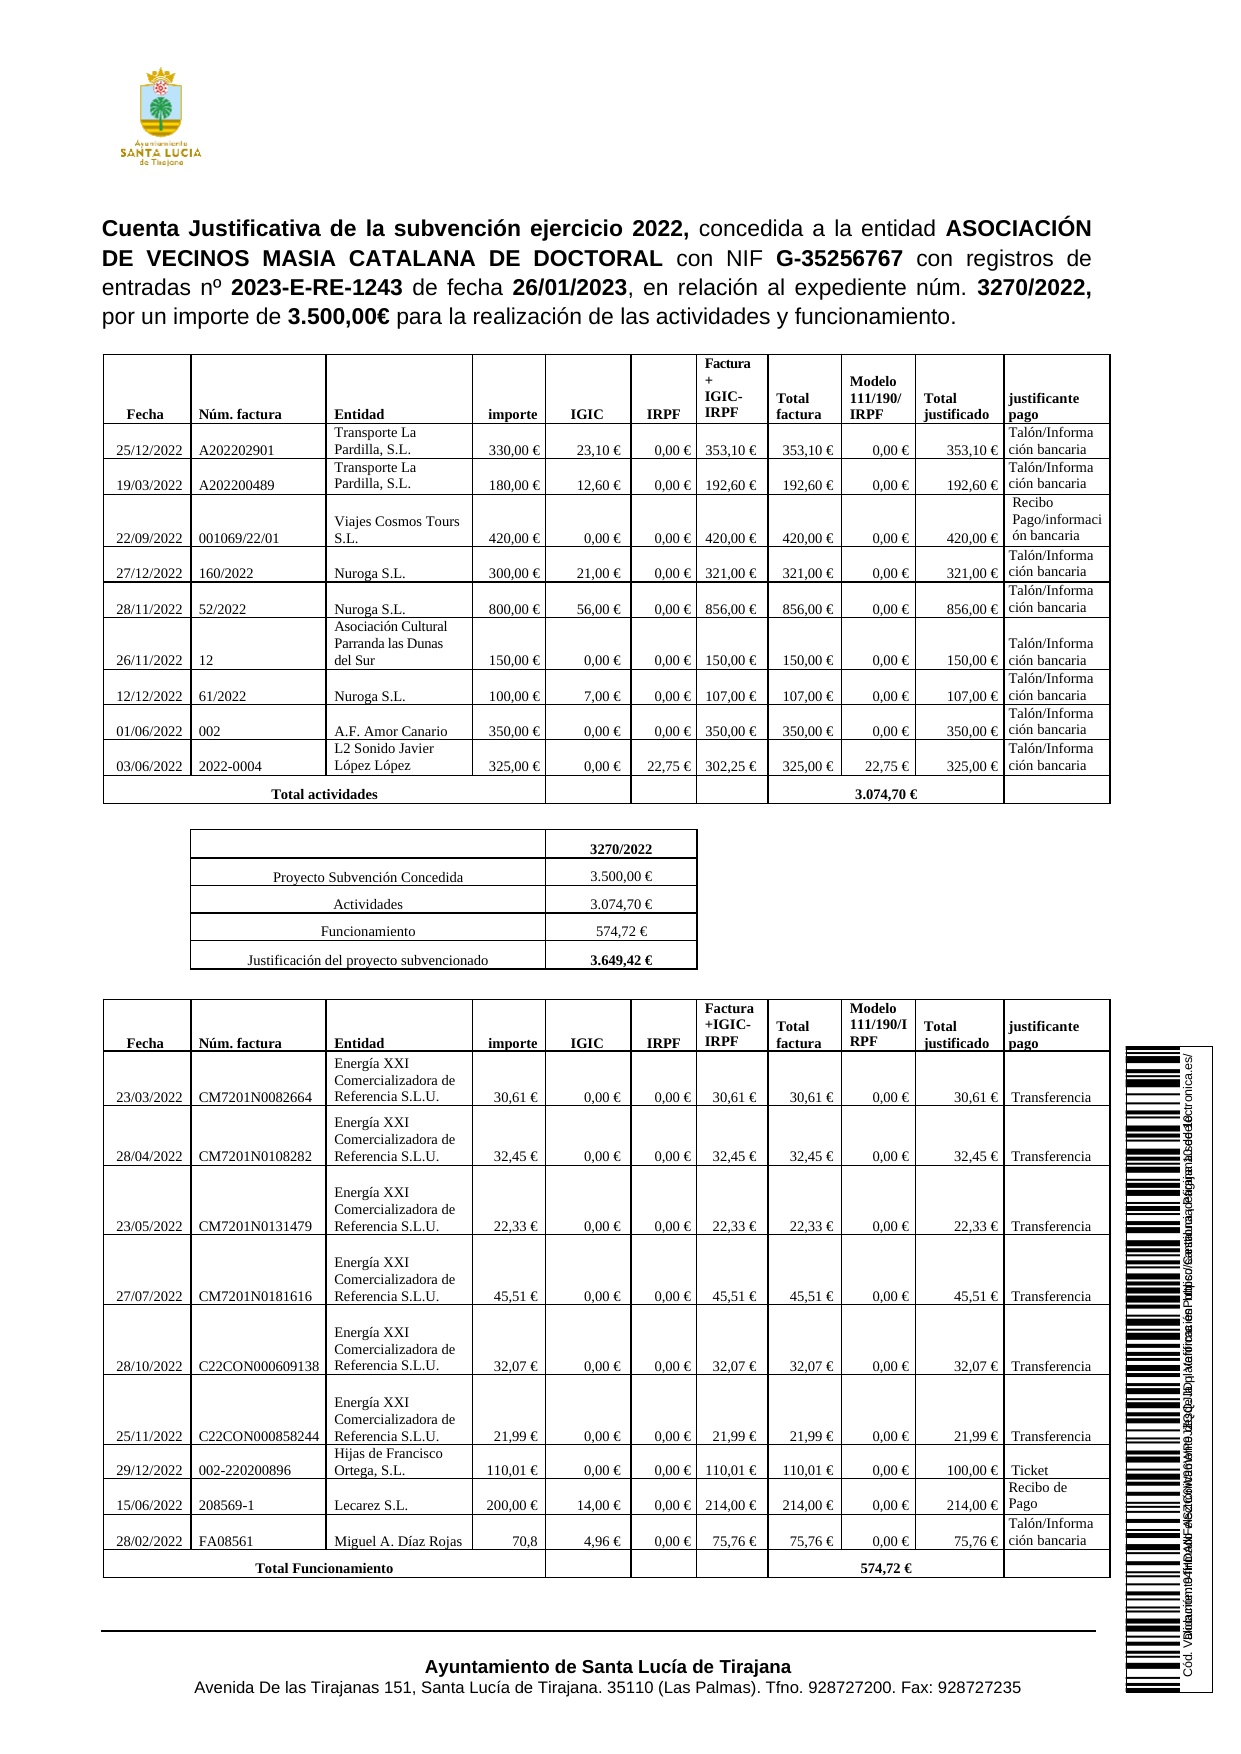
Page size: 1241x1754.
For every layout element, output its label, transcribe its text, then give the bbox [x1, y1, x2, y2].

table_cell 70,8 [473, 1515, 545, 1549]
table_cell 0,00 € [842, 1166, 915, 1234]
picture [1127, 1047, 1180, 1692]
table_cell 03/06/2022 [104, 740, 190, 774]
table_cell 321,00 € [697, 547, 767, 581]
table_cell 61/2022 [192, 670, 325, 703]
table_cell Transferencia [1005, 1052, 1109, 1105]
table_cell Talón/Informa ción bancaria [1005, 705, 1109, 739]
table_cell 002-220200896 [192, 1445, 325, 1478]
table_cell 0,00 € [632, 1052, 696, 1105]
picture [121, 67, 202, 167]
table_cell 2022-0004 [192, 740, 325, 774]
table_cell 01/06/2022 [104, 705, 190, 739]
table_header IGIC [546, 355, 630, 422]
table_cell 21,99 € [916, 1375, 1003, 1443]
table_header importe [473, 1000, 545, 1050]
table_cell 0,00 € [632, 1515, 696, 1549]
table_cell 0,00 € [632, 1235, 696, 1304]
table_cell Energía XXI Comercializadora de Referencia S.L.U. [327, 1106, 472, 1164]
table_cell 0,00 € [632, 1166, 696, 1234]
table_cell Total Funcionamiento [104, 1550, 545, 1577]
table_cell 32,07 € [769, 1305, 841, 1374]
table_cell 325,00 € [473, 740, 545, 774]
table_cell 0,00 € [632, 670, 696, 703]
table_cell 0,00 € [632, 1305, 696, 1374]
table_cell 21,99 € [473, 1375, 545, 1443]
table_header IRPF [632, 1000, 696, 1050]
table_header Núm. factura [192, 1000, 325, 1050]
table_cell 150,00 € [769, 618, 841, 668]
table_cell 160/2022 [192, 547, 325, 581]
table_cell Energía XXI Comercializadora de Referencia S.L.U. [327, 1305, 472, 1374]
table_cell 325,00 € [769, 740, 841, 774]
table_cell CM7201N0131479 [192, 1166, 325, 1234]
table_cell 350,00 € [697, 705, 767, 739]
table_cell 22,33 € [473, 1166, 545, 1234]
table_cell 150,00 € [916, 618, 1003, 668]
table_cell [632, 776, 696, 802]
table_cell 0,00 € [842, 1515, 915, 1549]
table_cell 30,61 € [769, 1052, 841, 1105]
table_cell 0,00 € [842, 1052, 915, 1105]
table_cell 330,00 € [473, 424, 545, 458]
table_cell 0,00 € [632, 1445, 696, 1478]
table_cell 30,61 € [916, 1052, 1003, 1105]
table_cell 0,00 € [546, 1106, 630, 1164]
table_cell Transporte La Pardilla, S.L. [327, 459, 472, 493]
table_cell 3.500,00 € [546, 859, 696, 885]
table_cell 0,00 € [546, 618, 630, 668]
table_cell 14,00 € [546, 1479, 630, 1513]
table_cell C22CON000858244 [192, 1375, 325, 1443]
table_cell 0,00 € [842, 547, 915, 581]
table_cell 800,00 € [473, 583, 545, 617]
table_cell Nuroga S.L. [327, 547, 472, 581]
table_cell 32,45 € [697, 1106, 767, 1164]
table_cell 214,00 € [697, 1479, 767, 1513]
table_cell 75,76 € [769, 1515, 841, 1549]
table_cell 22,75 € [632, 740, 696, 774]
table_cell 107,00 € [697, 670, 767, 703]
table_cell CM7201N0108282 [192, 1106, 325, 1164]
table_cell Viajes Cosmos Tours S.L. [327, 495, 472, 546]
table_cell 0,00 € [632, 705, 696, 739]
table_cell 208569-1 [192, 1479, 325, 1513]
table_cell FA08561 [192, 1515, 325, 1549]
table_cell Funcionamiento [191, 914, 545, 940]
table_cell Energía XXI Comercializadora de Referencia S.L.U. [327, 1052, 472, 1105]
table_cell 856,00 € [916, 583, 1003, 617]
table_cell Talón/Informa ción bancaria [1005, 740, 1109, 774]
table_cell 32,45 € [916, 1106, 1003, 1164]
table_cell 0,00 € [842, 459, 915, 493]
table_header Modelo 111/190/I RPF [842, 1000, 915, 1050]
table_cell 420,00 € [769, 495, 841, 546]
table_cell 19/03/2022 [104, 459, 190, 493]
table_cell 100,00 € [916, 1445, 1003, 1478]
table_cell 574,72 € [546, 914, 696, 940]
table_cell 56,00 € [546, 583, 630, 617]
table_cell Nuroga S.L. [327, 583, 472, 617]
table_cell [697, 1550, 767, 1577]
table_cell 22,75 € [842, 740, 915, 774]
table_cell Transferencia [1005, 1305, 1109, 1374]
table_header IRPF [632, 355, 696, 422]
table_cell 32,45 € [769, 1106, 841, 1164]
table_cell 353,10 € [916, 424, 1003, 458]
table_cell 300,00 € [473, 547, 545, 581]
table_cell [632, 1550, 696, 1577]
table_cell 0,00 € [842, 1235, 915, 1304]
table_cell 0,00 € [842, 424, 915, 458]
table_cell 420,00 € [697, 495, 767, 546]
table_cell 100,00 € [473, 670, 545, 703]
table_header justificante pago [1005, 355, 1109, 422]
table_cell 28/10/2022 [104, 1305, 190, 1374]
table_header Total factura [769, 1000, 841, 1050]
table_header Núm. factura [192, 355, 325, 422]
table_cell 25/11/2022 [104, 1375, 190, 1443]
table_cell A202202901 [192, 424, 325, 458]
table_cell 0,00 € [842, 1375, 915, 1443]
table_cell 0,00 € [842, 1445, 915, 1478]
table_header Factura + IGIC- IRPF [697, 355, 767, 422]
table_cell 214,00 € [916, 1479, 1003, 1513]
table_cell 4,96 € [546, 1515, 630, 1549]
table_cell 0,00 € [632, 1375, 696, 1443]
table_cell Transferencia [1005, 1375, 1109, 1443]
table_cell 3.649,42 € [546, 941, 696, 968]
table_cell 0,00 € [546, 1375, 630, 1443]
table_cell 353,10 € [697, 424, 767, 458]
table_cell 0,00 € [546, 1235, 630, 1304]
table_cell Talón/Informa ción bancaria [1005, 670, 1109, 703]
table_cell Transferencia [1005, 1106, 1109, 1164]
table_cell Transferencia [1005, 1166, 1109, 1234]
table_cell 110,01 € [769, 1445, 841, 1478]
table_header Total factura [769, 355, 841, 422]
table_cell 192,60 € [697, 459, 767, 493]
table_cell 0,00 € [546, 740, 630, 774]
table_cell 0,00 € [632, 1479, 696, 1513]
table_header Total justificado [916, 1000, 1003, 1050]
table_header 3270/2022 [546, 830, 696, 857]
table_cell 25/12/2022 [104, 424, 190, 458]
table_cell 28/04/2022 [104, 1106, 190, 1164]
table_cell 107,00 € [916, 670, 1003, 703]
table_cell 325,00 € [916, 740, 1003, 774]
table_cell Energía XXI Comercializadora de Referencia S.L.U. [327, 1166, 472, 1234]
table_cell 22,33 € [769, 1166, 841, 1234]
table_cell 23,10 € [546, 424, 630, 458]
table_cell 0,00 € [546, 705, 630, 739]
table_cell 0,00 € [842, 495, 915, 546]
table_cell 30,61 € [697, 1052, 767, 1105]
table_cell 0,00 € [842, 670, 915, 703]
table_cell 0,00 € [546, 495, 630, 546]
table_cell 7,00 € [546, 670, 630, 703]
table_cell 0,00 € [632, 618, 696, 668]
table_cell Total actividades [104, 776, 545, 802]
table_cell Talón/Informa ción bancaria [1005, 424, 1109, 458]
table_cell 180,00 € [473, 459, 545, 493]
table_header IGIC [546, 1000, 630, 1050]
table_cell 002 [192, 705, 325, 739]
table_cell Miguel A. Díaz Rojas [327, 1515, 472, 1549]
table_cell 0,00 € [632, 424, 696, 458]
table_cell 32,07 € [473, 1305, 545, 1374]
table_cell 0,00 € [632, 547, 696, 581]
table_cell 0,00 € [842, 1106, 915, 1164]
table_header Entidad [327, 355, 472, 422]
table_cell 12 [192, 618, 325, 668]
table_cell 26/11/2022 [104, 618, 190, 668]
table_cell 12/12/2022 [104, 670, 190, 703]
table_header Factura +IGIC- IRPF [697, 1000, 767, 1050]
table_cell 302,25 € [697, 740, 767, 774]
table_cell 856,00 € [769, 583, 841, 617]
table_cell Asociación Cultural Parranda las Dunas del Sur [327, 618, 472, 668]
table_cell 353,10 € [769, 424, 841, 458]
table_cell 150,00 € [473, 618, 545, 668]
table_cell 0,00 € [632, 1106, 696, 1164]
table_cell 22,33 € [697, 1166, 767, 1234]
table_cell 28/02/2022 [104, 1515, 190, 1549]
table_cell Transporte La Pardilla, S.L. [327, 424, 472, 458]
table_cell 52/2022 [192, 583, 325, 617]
table_header importe [473, 355, 545, 422]
table_cell 0,00 € [546, 1166, 630, 1234]
table_cell Actividades [191, 886, 545, 912]
text Avenida De las Tirajanas 151, Santa Lucía de Tirajana. 35110 (Las Palmas). Tfno. 928727200. Fax: 928727235 [102, 1677, 1114, 1697]
table_header Fecha [104, 1000, 190, 1050]
table_cell 150,00 € [697, 618, 767, 668]
table_cell Talón/Informa ción bancaria [1005, 583, 1109, 617]
table_cell Energía XXI Comercializadora de Referencia S.L.U. [327, 1235, 472, 1304]
table_cell A.F. Amor Canario [327, 705, 472, 739]
table_cell 420,00 € [916, 495, 1003, 546]
table_cell 0,00 € [842, 705, 915, 739]
table_cell Talón/Informa ción bancaria [1005, 547, 1109, 581]
table_cell 0,00 € [546, 1305, 630, 1374]
table_cell 0,00 € [632, 459, 696, 493]
table_cell 32,45 € [473, 1106, 545, 1164]
table_cell 0,00 € [842, 618, 915, 668]
table_cell 0,00 € [546, 1052, 630, 1105]
table_cell 32,07 € [697, 1305, 767, 1374]
table_cell 0,00 € [632, 495, 696, 546]
table_cell 350,00 € [769, 705, 841, 739]
table_header Expediente [191, 830, 545, 857]
table_cell 574,72 € [769, 1550, 1003, 1577]
table_cell 22,33 € [916, 1166, 1003, 1234]
table_header Cód. Validación: 94HDANFASZC6W96WP9JZQQJJD ¡ Verificación: https://santaluciadetirajana.sedelectronica.es/ Documento firmado electrónicamente desde la plataforma esPublico Gestiona ¡ Página 10 de 10 [1180, 1047, 1212, 1692]
table_cell Ticket [1005, 1445, 1109, 1478]
table_cell 27/07/2022 [104, 1235, 190, 1304]
table_cell 0,00 € [842, 583, 915, 617]
table_cell 23/05/2022 [104, 1166, 190, 1234]
table_cell 75,76 € [697, 1515, 767, 1549]
table_cell 0,00 € [842, 1305, 915, 1374]
table_cell 21,00 € [546, 547, 630, 581]
table_cell 27/12/2022 [104, 547, 190, 581]
table_cell Energía XXI Comercializadora de Referencia S.L.U. [327, 1375, 472, 1443]
table_cell 21,99 € [697, 1375, 767, 1443]
table_header Total justificado [916, 355, 1003, 422]
table_cell 45,51 € [697, 1235, 767, 1304]
table_cell Recibo de Pago [1005, 1479, 1109, 1513]
table_cell Proyecto Subvención Concedida [191, 859, 545, 885]
table_cell Lecarez S.L. [327, 1479, 472, 1513]
table_cell 107,00 € [769, 670, 841, 703]
table_cell 28/11/2022 [104, 583, 190, 617]
text Cuenta Justificativa de la subvención ejercicio 2022, concedida a la entidad ASOCIACIÓN DE VECINOS MASIA CATALANA DE DOCTORAL con NIF G-35256767 con registros de entradas nº 2023-E-RE-1243 de fecha 26/01/2023, en relación al expediente núm. 3270/2022, por un importe de 3.500,00€ para la realización de las actividades y funcionamiento. [102, 213, 1092, 330]
table_cell 0,00 € [546, 1445, 630, 1478]
table_cell 45,51 € [916, 1235, 1003, 1304]
table_header justificante pago [1005, 1000, 1109, 1050]
table_cell 200,00 € [473, 1479, 545, 1513]
table_cell Recibo Pago/informaci ón bancaria [1005, 495, 1109, 546]
table_cell Talón/Informa ción bancaria [1005, 1515, 1109, 1549]
table_cell 192,60 € [769, 459, 841, 493]
table_cell 321,00 € [769, 547, 841, 581]
table_cell 21,99 € [769, 1375, 841, 1443]
table_header Fecha [104, 355, 190, 422]
table_cell CM7201N0082664 [192, 1052, 325, 1105]
table_cell 0,00 € [842, 1479, 915, 1513]
table_cell [1005, 776, 1109, 802]
table_cell C22CON000609138 [192, 1305, 325, 1374]
table_cell 110,01 € [473, 1445, 545, 1478]
table_cell 214,00 € [769, 1479, 841, 1513]
table_cell 110,01 € [697, 1445, 767, 1478]
table_cell 001069/22/01 [192, 495, 325, 546]
table_header Modelo 111/190/ IRPF [842, 355, 915, 422]
table_cell [546, 1550, 630, 1577]
table_cell L2 Sonido Javier López López [327, 740, 472, 774]
table_cell 12,60 € [546, 459, 630, 493]
table_cell Talón/Informa ción bancaria [1005, 618, 1109, 668]
table_cell Talón/Informa ción bancaria [1005, 459, 1109, 493]
table_cell 3.074,70 € [769, 776, 1003, 802]
table_cell 23/03/2022 [104, 1052, 190, 1105]
table_cell A202200489 [192, 459, 325, 493]
text Ayuntamiento de Santa Lucía de Tirajana [102, 1656, 1114, 1677]
table_cell Transferencia [1005, 1235, 1109, 1304]
table_cell 45,51 € [769, 1235, 841, 1304]
table_cell 29/12/2022 [104, 1445, 190, 1478]
table_cell 32,07 € [916, 1305, 1003, 1374]
table_cell 15/06/2022 [104, 1479, 190, 1513]
table_cell 192,60 € [916, 459, 1003, 493]
table_cell 75,76 € [916, 1515, 1003, 1549]
table_cell Nuroga S.L. [327, 670, 472, 703]
table_cell 3.074,70 € [546, 886, 696, 912]
table_cell 30,61 € [473, 1052, 545, 1105]
table_cell 856,00 € [697, 583, 767, 617]
table_cell 0,00 € [632, 583, 696, 617]
table_cell 45,51 € [473, 1235, 545, 1304]
table_cell Hijas de Francisco Ortega, S.L. [327, 1445, 472, 1478]
table_cell [697, 776, 767, 802]
table_cell 350,00 € [916, 705, 1003, 739]
table_cell 22/09/2022 [104, 495, 190, 546]
table_cell 350,00 € [473, 705, 545, 739]
table_cell 420,00 € [473, 495, 545, 546]
table_header Entidad [327, 1000, 472, 1050]
table_cell [1005, 1550, 1109, 1577]
table_cell Justificación del proyecto subvencionado [191, 941, 545, 968]
table_cell [546, 776, 630, 802]
table_cell CM7201N0181616 [192, 1235, 325, 1304]
table_cell 321,00 € [916, 547, 1003, 581]
